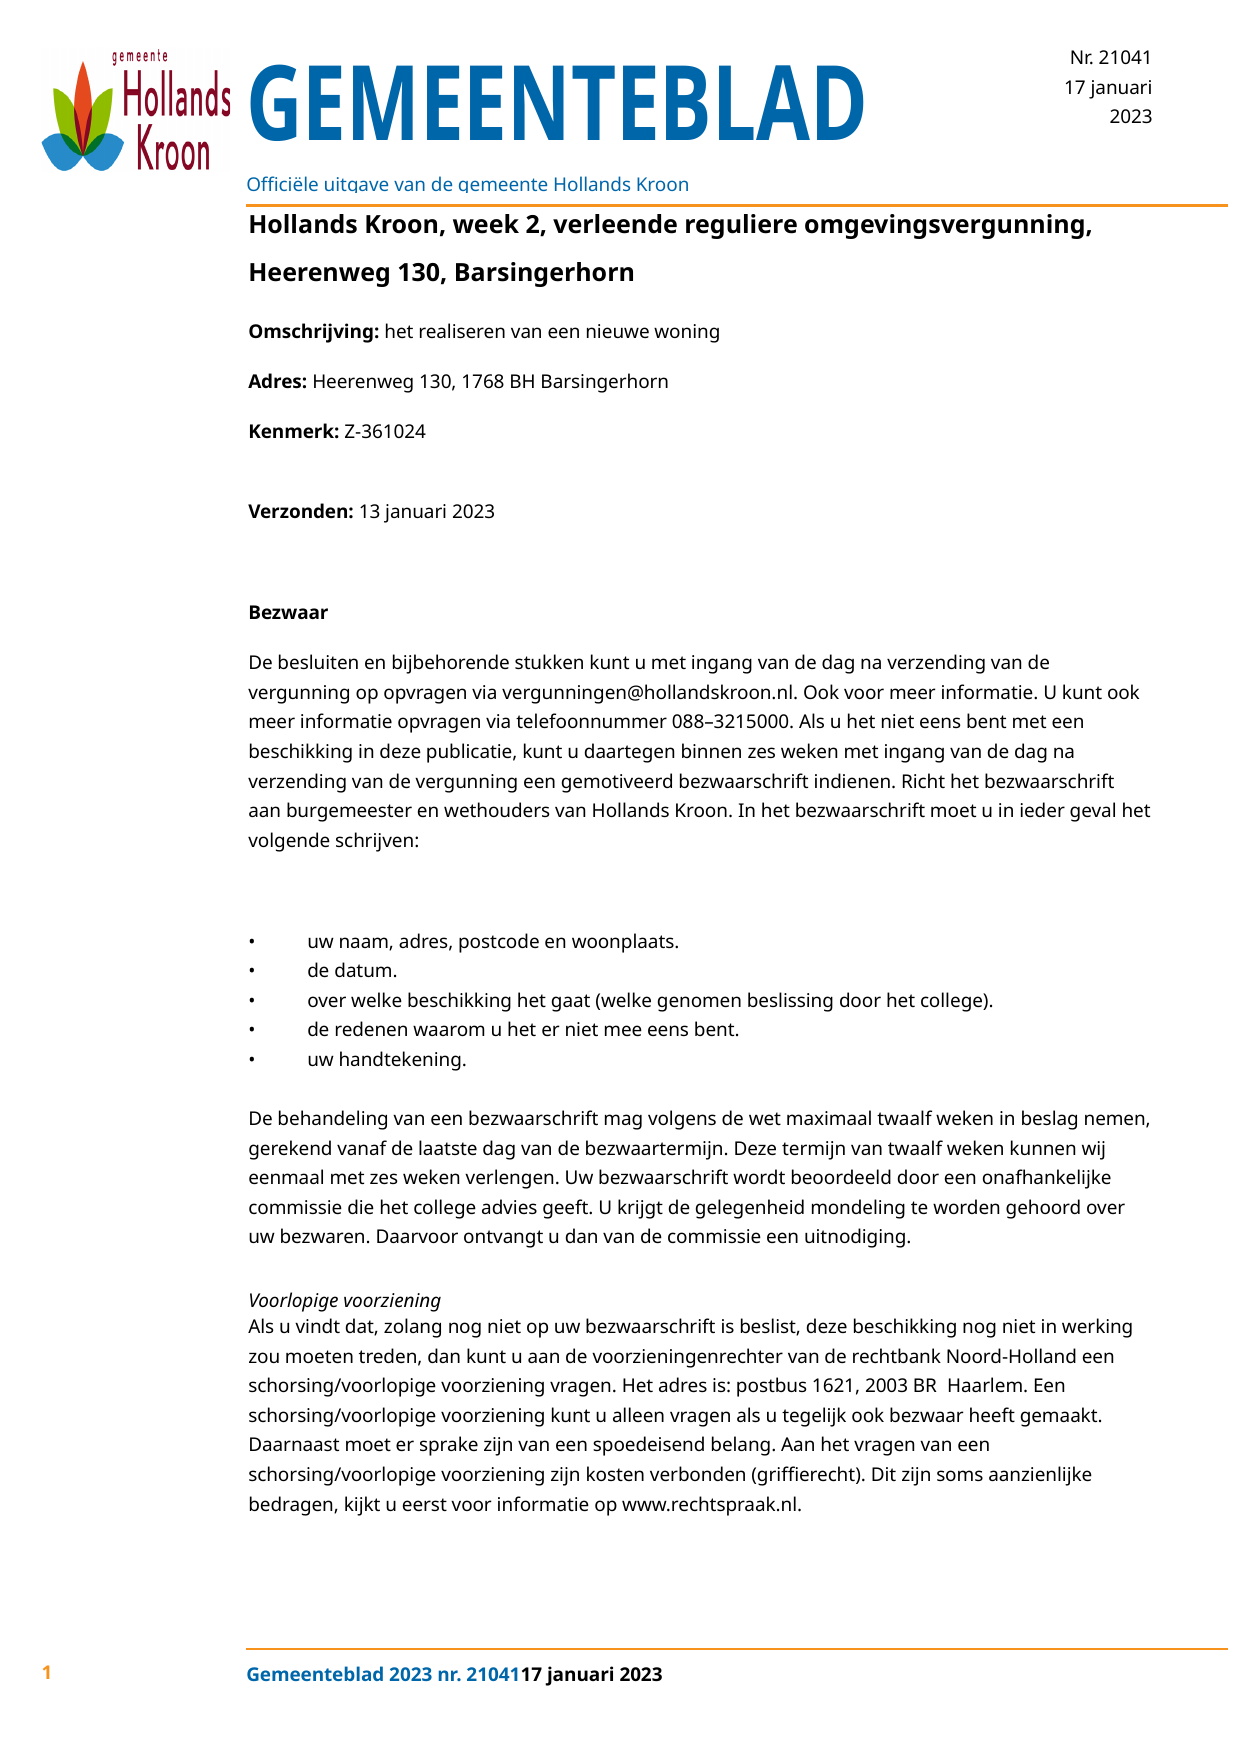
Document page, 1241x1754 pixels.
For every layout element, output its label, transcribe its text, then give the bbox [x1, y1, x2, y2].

list over welke beschikking het gaat (welke genomen beslissing door het college). [248, 987, 1152, 1013]
text Kenmerk: Z-361024 [248, 419, 1152, 444]
list uw handtekening. [248, 1046, 1152, 1072]
table_header [700, 469, 1152, 495]
text Voorlopige voorziening [248, 1288, 1152, 1313]
list de redenen waarom u het er niet mee eens bent. [248, 1017, 1152, 1042]
text De besluiten en bijbehorende stukken kunt u met ingang van de dag na verzending van de vergunning op opvragen via vergunningen@hollandskroon.nl. Ook voor meer informatie. U kunt ook meer informatie opvragen via telefoonnummer 088–3215000. Als u het niet eens bent met een beschikking in deze publicatie, kunt u daartegen binnen zes weken met ingang van de dag na verzending van de vergunning een gemotiveerd bezwaarschrift indienen. Richt het bezwaarschrift aan burgemeester en wethouders van Hollands Kroon. In het bezwaarschrift moet u in ieder geval het volgende schrijven: [248, 649, 1152, 853]
text Bezwaar [248, 599, 1152, 625]
text Hollands Kroon, week 2, verleende reguliere omgevingsvergunning, Heerenweg 130, Barsingerhorn [248, 207, 1152, 288]
list uw naam, adres, postcode en woonplaats. [248, 928, 1152, 953]
text Als u vindt dat, zolang nog niet op uw bezwaarschrift is beslist, deze beschikking nog niet in werking zou moeten treden, dan kunt u aan de voorzieningenrechter van de rechtbank Noord-Holland een schorsing/voorlopige voorziening vragen. Het adres is: postbus 1621, 2003 BR Haarlem. Een schorsing/voorlopige voorziening kunt u alleen vragen als u tegelijk ook bezwaar heeft gemaakt. Daarnaast moet er sprake zijn van een spoedeisend belang. Aan het vragen van een schorsing/voorlopige voorziening zijn kosten verbonden (griffierecht). Dit zijn soms aanzienlijke bedragen, kijkt u eerst voor informatie op www.rechtspraak.nl. [248, 1313, 1152, 1517]
text Adres: Heerenweg 130, 1768 BH Barsingerhorn [248, 368, 1152, 394]
text De behandeling van een bezwaarschrift mag volgens de wet maximaal twaalf weken in beslag nemen, gerekend vanaf de laatste dag van de bezwaartermijn. Deze termijn van twaalf weken kunnen wij eenmaal met zes weken verlengen. Uw bezwaarschrift wordt beoordeeld door een onafhankelijke commissie die het college advies geeft. U krijgt de gelegenheid mondeling te worden gehoord over uw bezwaren. Daarvoor ontvangt u dan van de commissie een uitnodiging. [248, 1105, 1152, 1249]
picture [41, 47, 231, 172]
text Omschrijving: het realiseren van een nieuwe woning [248, 318, 1152, 344]
text Verzonden: 13 januari 2023 [248, 498, 1152, 524]
list de datum. [248, 957, 1152, 983]
table_header [248, 469, 700, 495]
